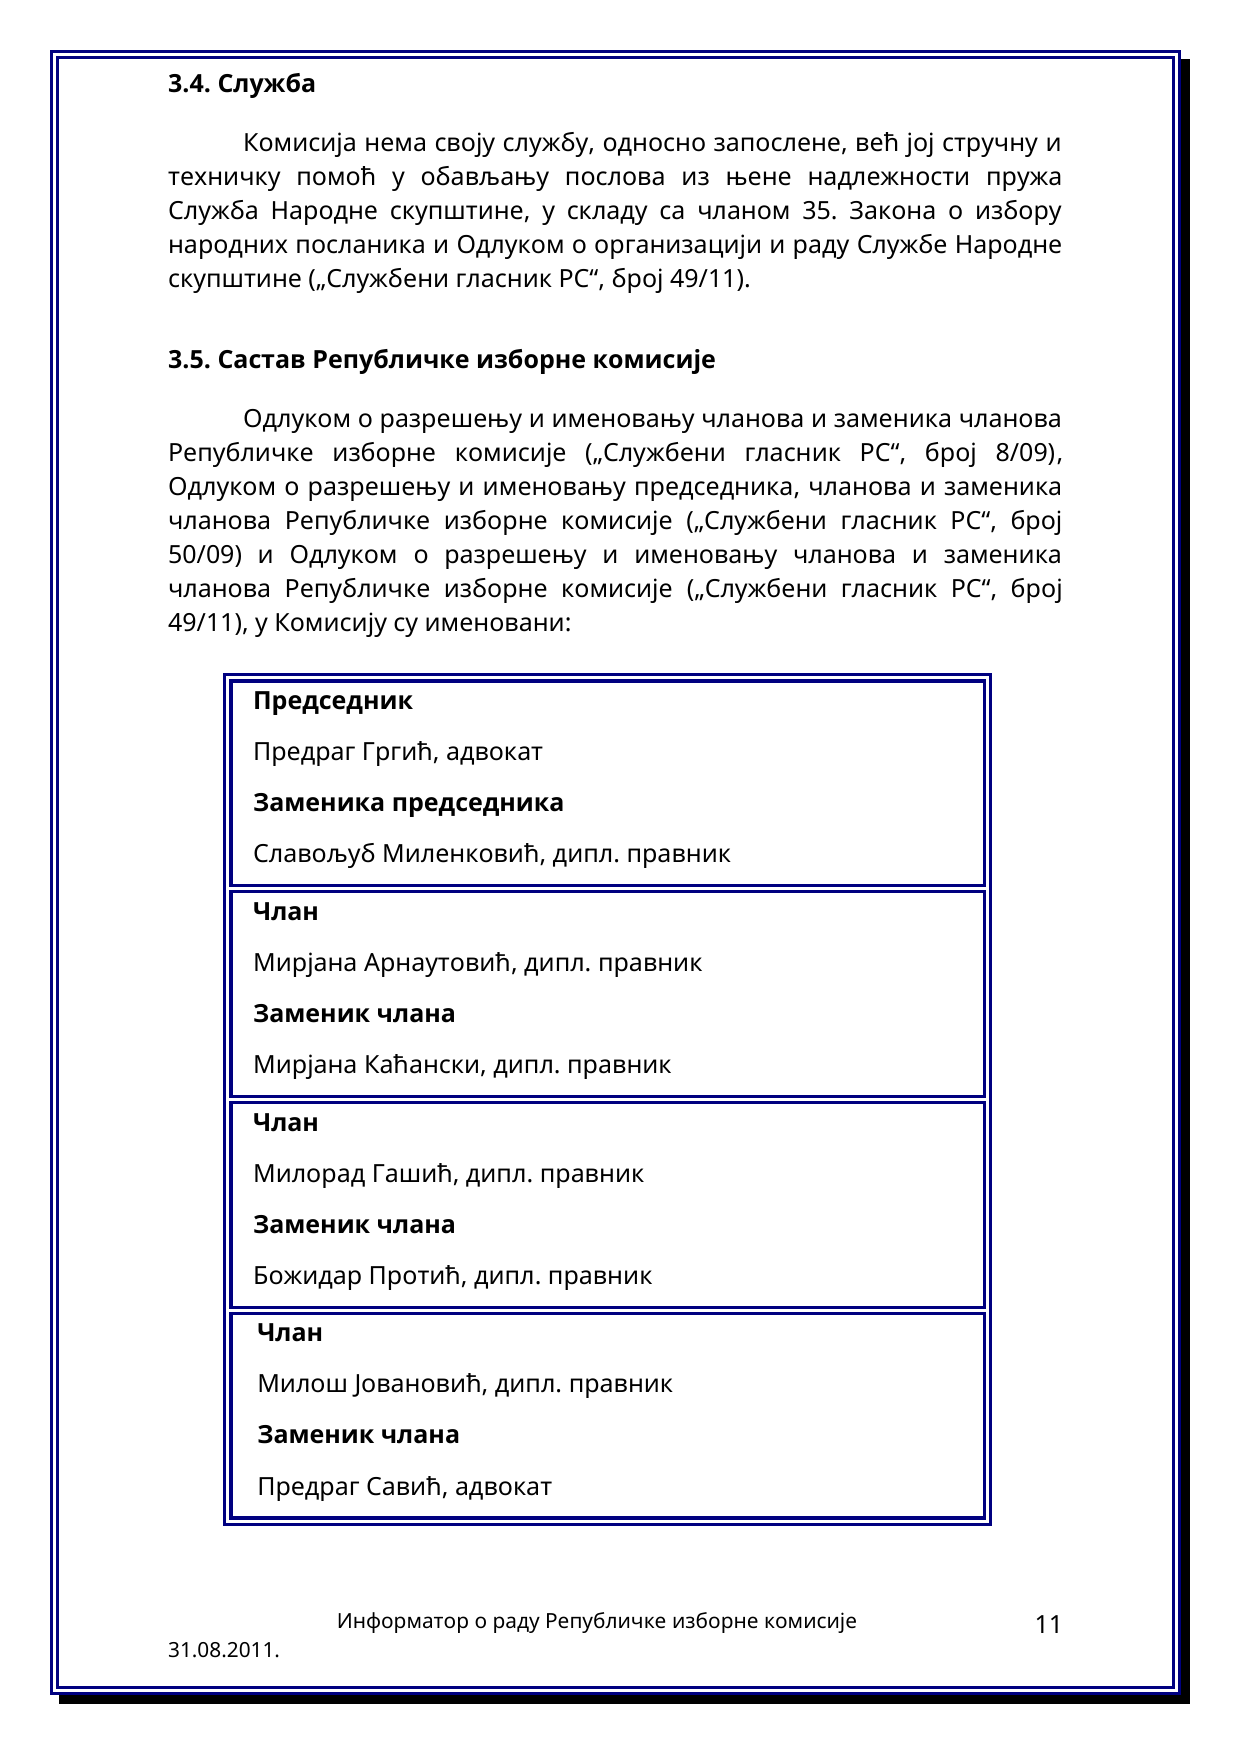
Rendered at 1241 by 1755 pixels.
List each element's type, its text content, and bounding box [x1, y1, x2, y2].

subtitle 3.4. Служба [168, 66, 1063, 100]
table_header Председник Предраг Гргић, адвокат Заменика председника Славољуб Миленковић, дипл. правник [228, 676, 987, 884]
text Одлуком о разрешењу и именовању чланова и заменика чланова Републичке изборне комисије („Службени гласник РС“, број 8/09), Одлуком о разрешењу и именовању председника, чланова и заменика чланова Републичке изборне комисије („Службени гласник РС“, број 50/09) и Одлуком о разрешењу и именовању чланова и заменика чланова Републичке изборне комисије („Службени гласник РС“, број 49/11), у Комисију су именовани: [168, 401, 1063, 639]
text Комисија нема своју службу, односно запослене, већ јој стручну и техничку помоћ у обављању послова из њене надлежности пружа Служба Народне скупштине, у складу са чланом 35. Закона о избору народних посланика и Одлуком о организацији и раду Службе Народне скупштине („Службени гласник РС“, број 49/11). [168, 125, 1063, 295]
table_cell Члан Милорад Гашић, дипл. правник Заменик члана Божидар Протић, дипл. правник [228, 1095, 987, 1306]
table_cell Члан Милош Јовановић, дипл. правник Заменик члана Предраг Савић, адвокат [228, 1306, 987, 1516]
subtitle 3.5. Састав Републичке изборне комисије [168, 342, 1063, 376]
table_cell Члан Мирјана Арнаутовић, дипл. правник Заменик члана Мирјана Каћански, дипл. правник [228, 884, 987, 1095]
